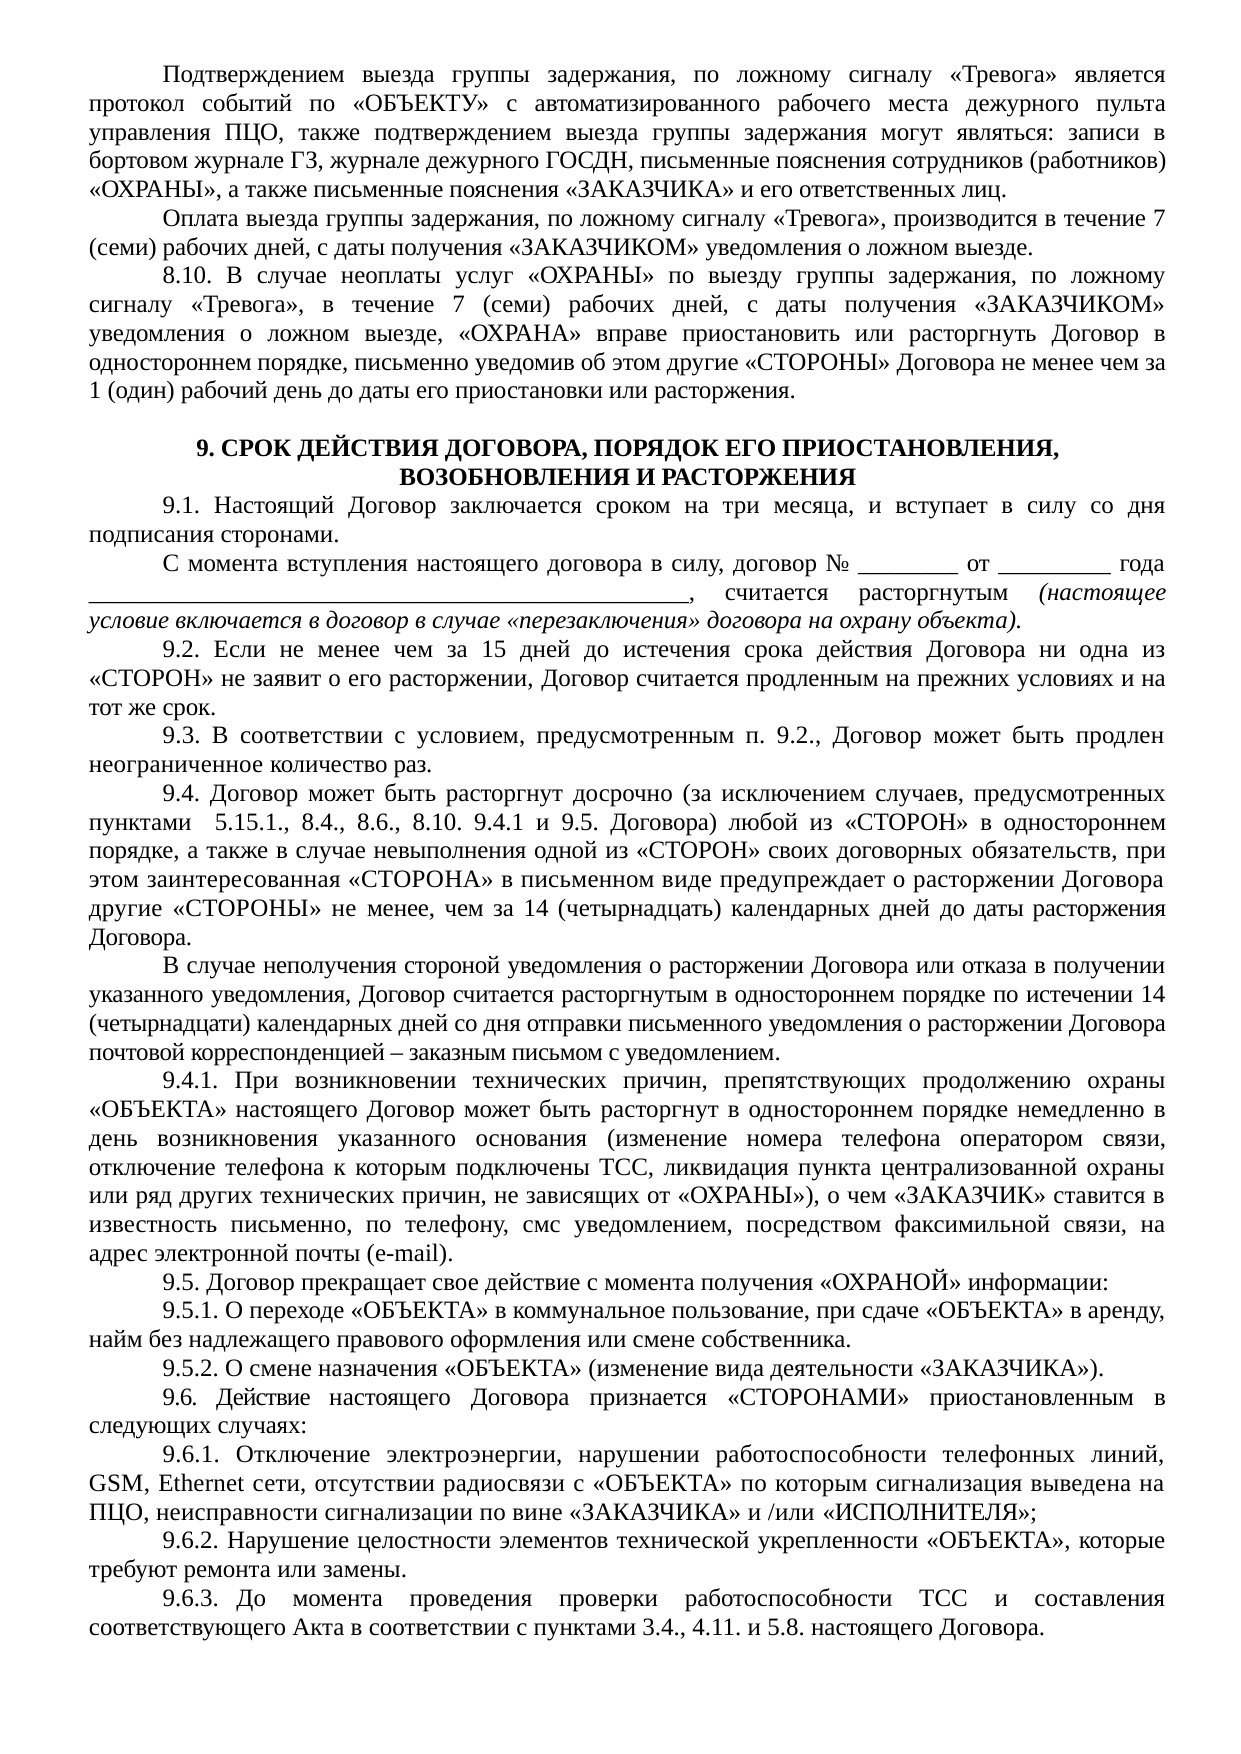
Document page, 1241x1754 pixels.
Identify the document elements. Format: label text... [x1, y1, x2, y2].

text 9.5.1. О переходе «ОБЪЕКТА» в коммунальное пользование, при сдаче «ОБЪЕКТА» в аренду, найм без надлежащего правового оформления или смене собственника. [89, 1295, 1166, 1353]
text Подтверждением выезда группы задержания, по ложному сигналу «Тревога» является протокол событий по «ОБЪЕКТУ» с автоматизированного рабочего места дежурного пульта управления ПЦО, также подтверждением выезда группы задержания могут являться: записи в бортовом журнале ГЗ, журнале дежурного ГОСДН, письменные пояснения сотрудников (работников) «ОХРАНЫ», а также письменные пояснения «ЗАКАЗЧИКА» и его ответственных лиц. [89, 59, 1166, 203]
text 9.6.1. Отключение электроэнергии, нарушении работоспособности телефонных линий, GSM, Ethernet сети, отсутствии радиосвязи с «ОБЪЕКТА» по которым сигнализация выведена на ПЦО, неисправности сигнализации по вине «ЗАКАЗЧИКА» и /или «ИСПОЛНИТЕЛЯ»; [89, 1439, 1166, 1525]
text В случае неполучения стороной уведомления о расторжении Договора или отказа в получении указанного уведомления, Договор считается расторгнутым в одностороннем порядке по истечении 14 (четырнадцати) календарных дней со дня отправки письменного уведомления о расторжении Договора почтовой корреспонденцией – заказным письмом с уведомлением. [89, 950, 1166, 1065]
text 9.6.2. Нарушение целостности элементов технической укрепленности «ОБЪЕКТА», которые требуют ремонта или замены. [89, 1525, 1166, 1583]
text 9.4. Договор может быть расторгнут досрочно (за исключением случаев, предусмотренных пунктами 5.15.1., 8.4., 8.6., 8.10. 9.4.1 и 9.5. Договора) любой из «СТОРОН» в одностороннем порядке, а также в случае невыполнения одной из «СТОРОН» своих договорных обязательств, при этом заинтересованная «СТОРОНА» в письменном виде предупреждает о расторжении Договора другие «СТОРОНЫ» не менее, чем за 14 (четырнадцать) календарных дней до даты расторжения Договора. [89, 778, 1166, 950]
text 9.5.2. О смене назначения «ОБЪЕКТА» (изменение вида деятельности «ЗАКАЗЧИКА»). [89, 1353, 1166, 1382]
text 9.1. Настоящий Договор заключается сроком на три месяца, и вступает в силу со дня подписания сторонами. [89, 490, 1166, 548]
text 9.3. В соответствии с условием, предусмотренным п. 9.2., Договор может быть продлен неограниченное количество раз. [89, 720, 1166, 778]
text 9.2. Если не менее чем за 15 дней до истечения срока действия Договора ни одна из «СТОРОН» не заявит о его расторжении, Договор считается продленным на прежних условиях и на тот же срок. [89, 634, 1166, 720]
text 9. СРОК ДЕЙСТВИЯ ДОГОВОРА, ПОРЯДОК ЕГО ПРИОСТАНОВЛЕНИЯ, ВОЗОБНОВЛЕНИЯ И РАСТОРЖЕНИЯ [89, 433, 1166, 490]
text Оплата выезда группы задержания, по ложному сигналу «Тревога», производится в течение 7 (семи) рабочих дней, с даты получения «ЗАКАЗЧИКОМ» уведомления о ложном выезде. [89, 203, 1166, 260]
text С момента вступления настоящего договора в силу, договор № ________ от _________ года ________________________________________________, считается расторгнутым (настоящее условие включается в договор в случае «перезаключения» договора на охрану объекта). [89, 548, 1166, 634]
text 8.10. В случае неоплаты услуг «ОХРАНЫ» по выезду группы задержания, по ложному сигналу «Тревога», в течение 7 (семи) рабочих дней, с даты получения «ЗАКАЗЧИКОМ» уведомления о ложном выезде, «ОХРАНА» вправе приостановить или расторгнуть Договор в одностороннем порядке, письменно уведомив об этом другие «СТОРОНЫ» Договора не менее чем за 1 (один) рабочий день до даты его приостановки или расторжения. [89, 260, 1166, 404]
text 9.4.1. При возникновении технических причин, препятствующих продолжению охраны «ОБЪЕКТА» настоящего Договор может быть расторгнут в одностороннем порядке немедленно в день возникновения указанного основания (изменение номера телефона оператором связи, отключение телефона к которым подключены ТСС, ликвидация пункта централизованной охраны или ряд других технических причин, не зависящих от «ОХРАНЫ»), о чем «ЗАКАЗЧИК» ставится в известность письменно, по телефону, смс уведомлением, посредством факсимильной связи, на адрес электронной почты (e-mail). [89, 1065, 1166, 1267]
text 9.5. Договор прекращает свое действие с момента получения «ОХРАНОЙ» информации: [89, 1267, 1166, 1295]
text 9.6. Действие настоящего Договора признается «СТОРОНАМИ» приостановленным в следующих случаях: [89, 1382, 1166, 1439]
list До момента проведения проверки работоспособности ТСС и составления соответствующего Акта в соответствии с пунктами 3.4., 4.11. и 5.8. настоящего Договора. [89, 1583, 1166, 1640]
